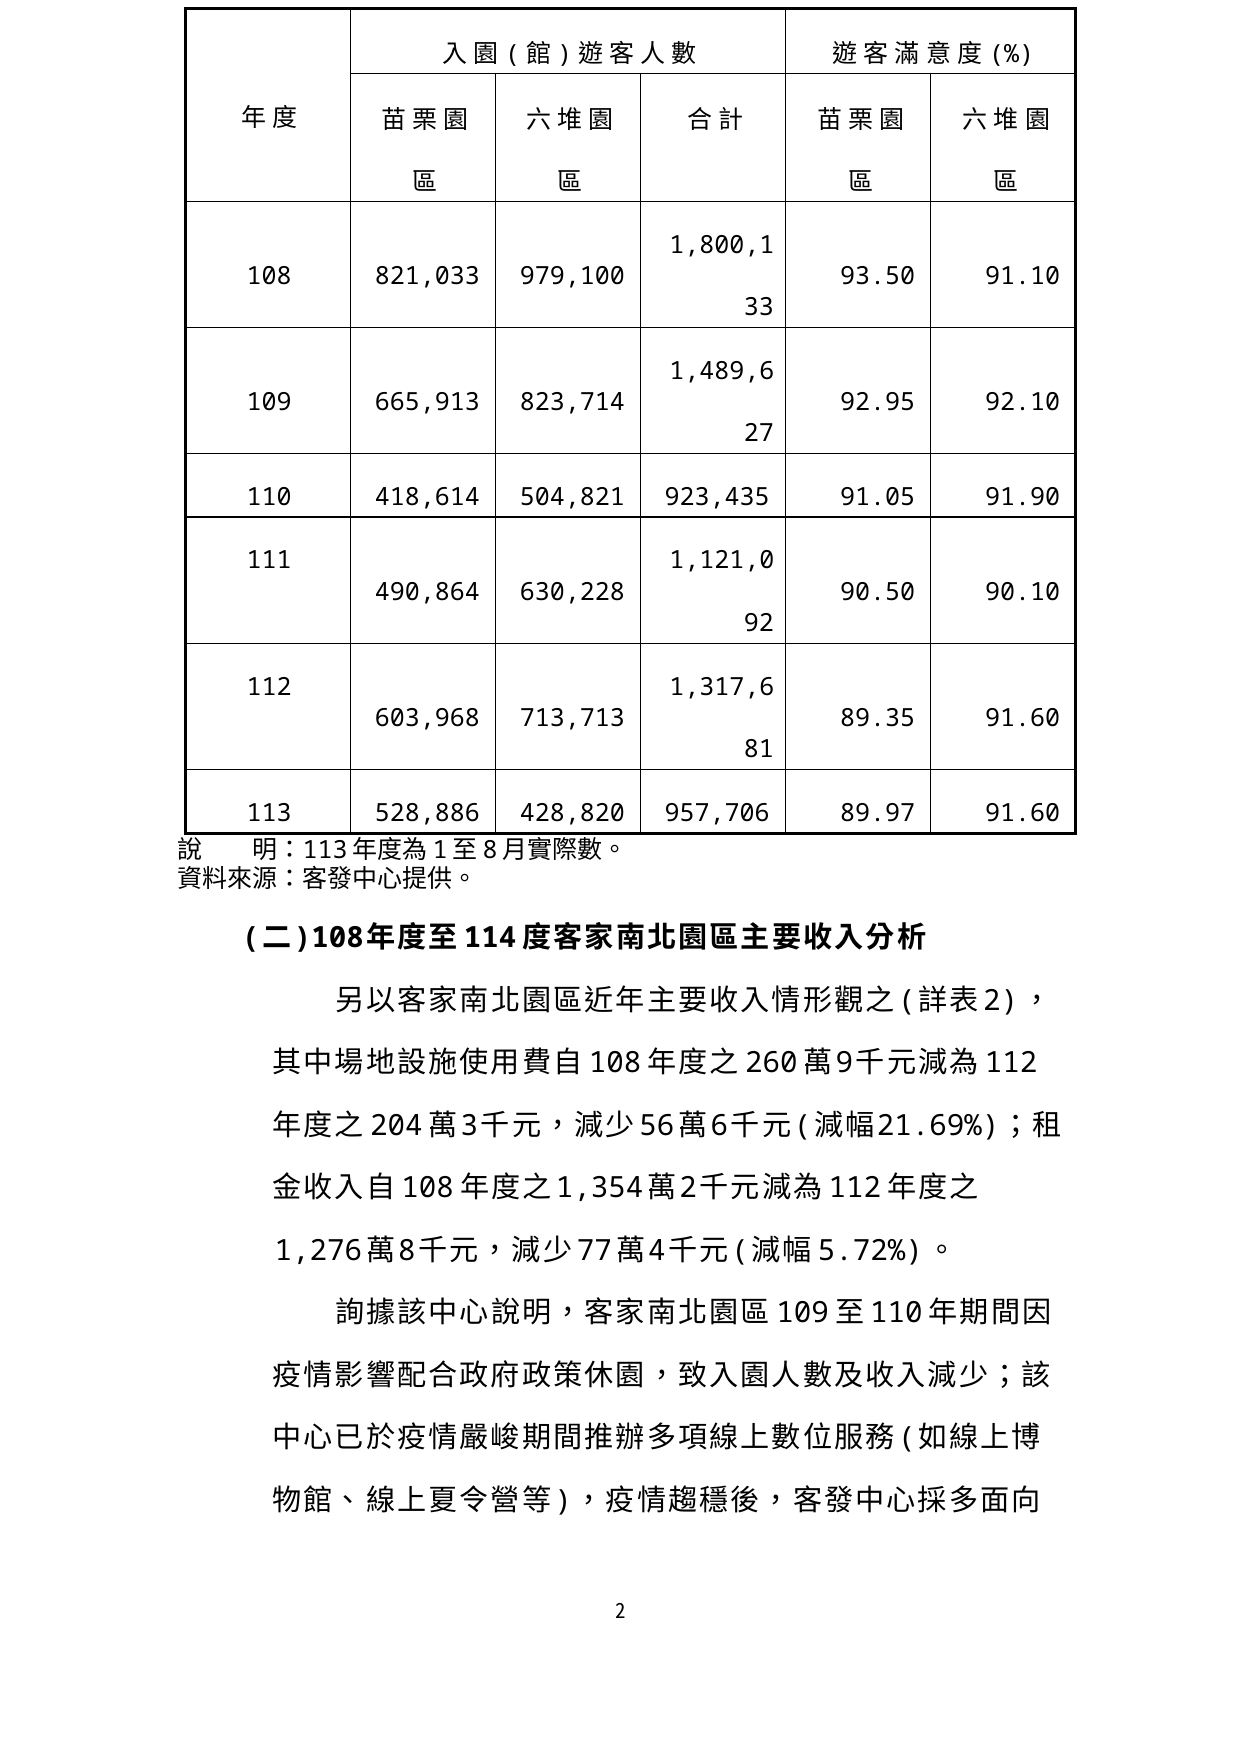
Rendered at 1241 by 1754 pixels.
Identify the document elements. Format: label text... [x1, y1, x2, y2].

table_cell 93.50 [786, 202, 930, 327]
table_cell 六堆園區 [931, 74, 1074, 201]
table_cell 90.10 [931, 518, 1074, 642]
table_cell 823,714 [496, 328, 640, 453]
table_cell 苗栗園區 [351, 74, 495, 201]
table_cell 428,820 [496, 770, 640, 832]
table_cell 923,435 [641, 454, 785, 516]
text 說 明：113年度為1至8月實際數。 [177, 835, 1061, 864]
table_cell 91.10 [931, 202, 1074, 327]
table_cell 六堆園區 [496, 74, 640, 201]
table_cell 91.05 [786, 454, 930, 516]
table_header 遊客滿意度(%) [786, 10, 1074, 73]
table_header 年度 [187, 10, 350, 201]
text 另以客家南北園區近年主要收入情形觀之(詳表2)，其中場地設施使用費自108年度之260萬9千元減為112年度之204萬3千元，減少56萬6千元(減幅21.69%)；租金收入自108年度之1,354萬2千元減為112年度之1,276萬8千元，減少77萬4千元(減幅5.72%)。 [266, 956, 1063, 1268]
table_cell 1,800,133 [641, 202, 785, 327]
table_cell 110 [187, 454, 350, 516]
table_cell 713,713 [496, 644, 640, 768]
table_cell 92.95 [786, 328, 930, 453]
table_cell 665,913 [351, 328, 495, 453]
table_cell 合計 [641, 74, 785, 201]
table_cell 113 [187, 770, 350, 832]
table_cell 91.60 [931, 644, 1074, 768]
text (二)108年度至114度客家南北園區主要收入分析 [236, 893, 1063, 956]
table_cell 957,706 [641, 770, 785, 832]
table_cell 418,614 [351, 454, 495, 516]
table_cell 111 [187, 518, 350, 642]
table_cell 490,864 [351, 518, 495, 642]
table_header 入園(館)遊客人數 [351, 10, 785, 73]
table_cell 112 [187, 644, 350, 768]
table_cell 504,821 [496, 454, 640, 516]
table_cell 821,033 [351, 202, 495, 327]
table_cell 979,100 [496, 202, 640, 327]
text 資料來源：客發中心提供。 [177, 864, 1061, 893]
table_cell 苗栗園區 [786, 74, 930, 201]
table_cell 89.35 [786, 644, 930, 768]
table_cell 90.50 [786, 518, 930, 642]
table_cell 603,968 [351, 644, 495, 768]
table_cell 92.10 [931, 328, 1074, 453]
text 詢據該中心說明，客家南北園區109至110年期間因疫情影響配合政府政策休園，致入園人數及收入減少；該中心已於疫情嚴峻期間推辦多項線上數位服務(如線上博物館、線上夏令營等)，疫情趨穩後，客發中心採多面向 [266, 1268, 1063, 1518]
table_cell 630,228 [496, 518, 640, 642]
table_cell 89.97 [786, 770, 930, 832]
table_cell 91.60 [931, 770, 1074, 832]
table_cell 528,886 [351, 770, 495, 832]
table_cell 1,121,092 [641, 518, 785, 642]
table_cell 91.90 [931, 454, 1074, 516]
table_cell 1,489,627 [641, 328, 785, 453]
table_cell 1,317,681 [641, 644, 785, 768]
table_cell 109 [187, 328, 350, 453]
table_cell 108 [187, 202, 350, 327]
